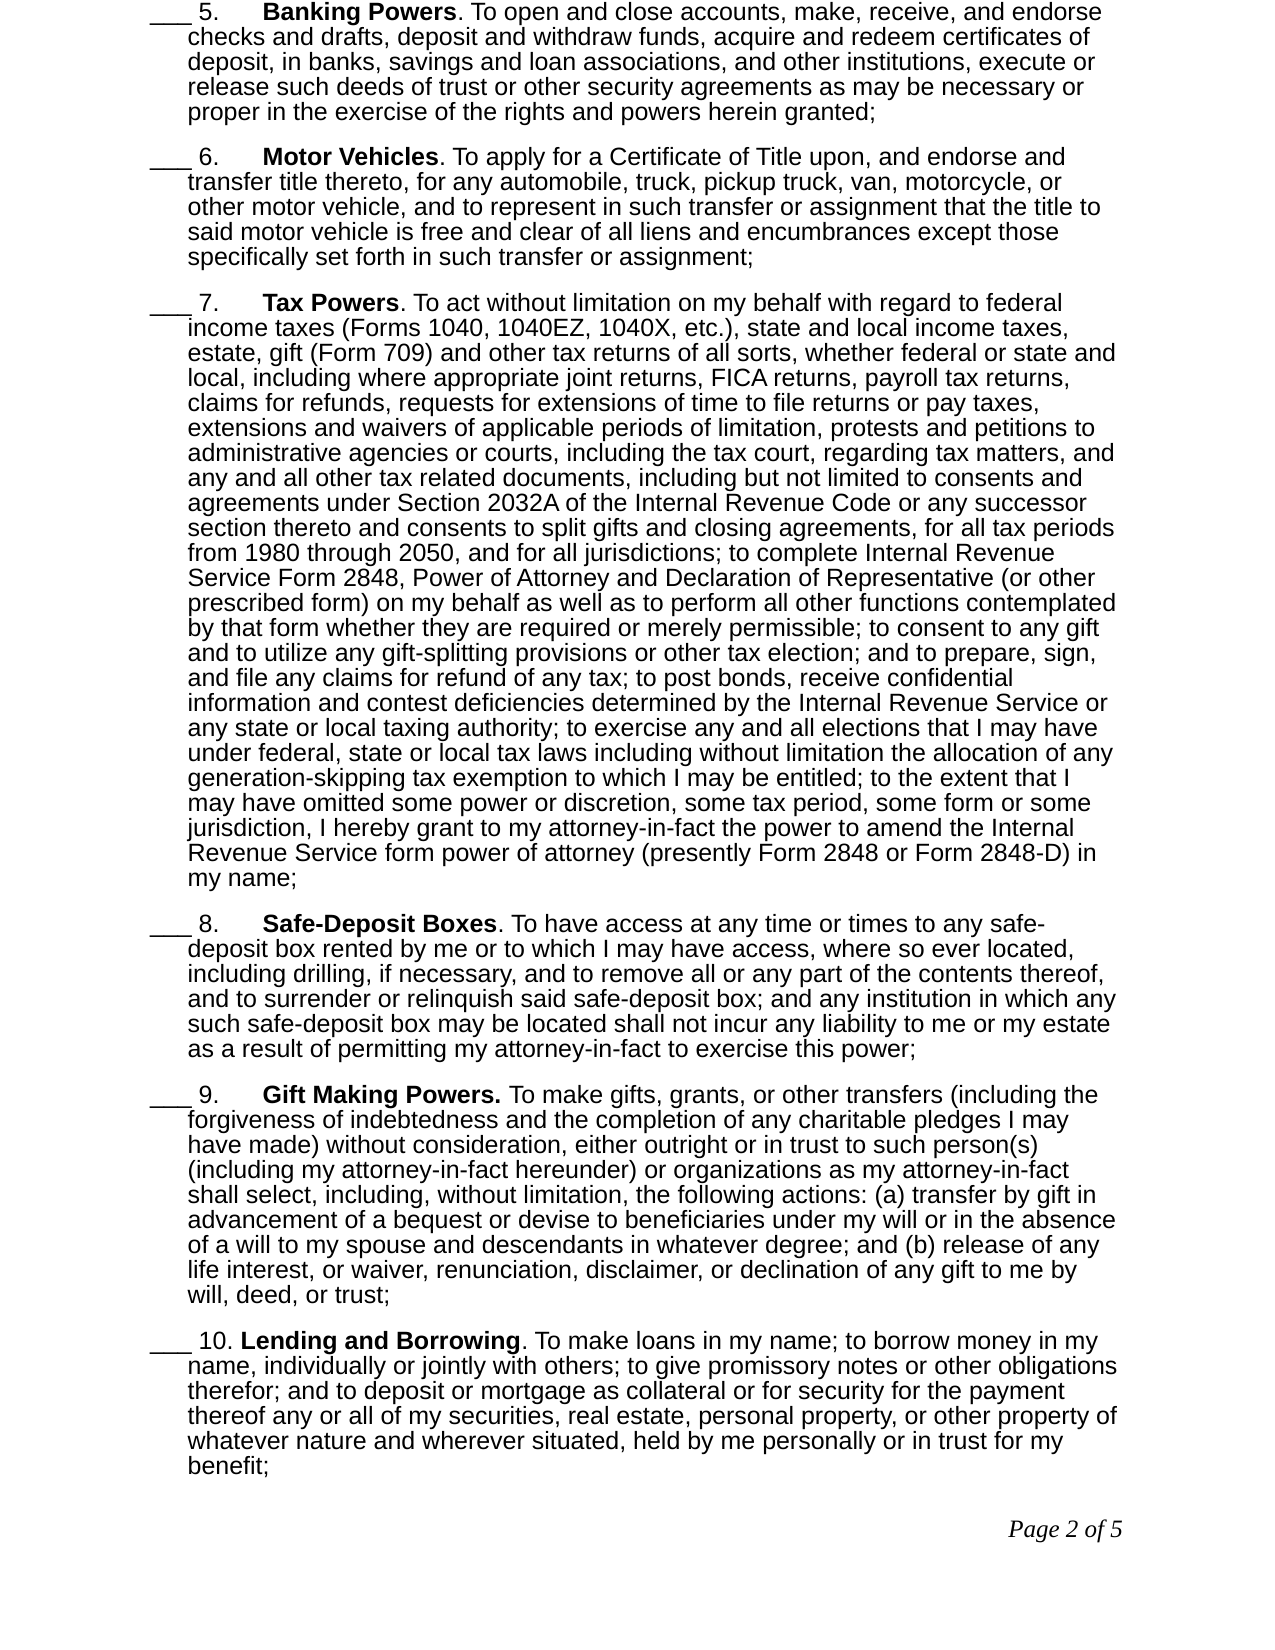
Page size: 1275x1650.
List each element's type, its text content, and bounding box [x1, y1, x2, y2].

list ___ 9. Gift Making Powers. To make gifts, grants, or other transfers (including the forgiveness of indebtedness and the completion of any charitable pledges I may have made) without consideration, either outright or in trust to such person(s) (including my attorney-in-fact hereunder) or organizations as my attorney-in-fact shall select, including, without limitation, the following actions: (a) transfer by gift in advancement of a bequest or devise to beneficiaries under my will or in the absence of a will to my spouse and descendants in whatever degree; and (b) release of any life interest, or waiver, renunciation, disclaimer, or declination of any gift to me by will, deed, or trust; [150, 1083, 1125, 1308]
list ___ 8. Safe-Deposit Boxes. To have access at any time or times to any safe-deposit box rented by me or to which I may have access, where so ever located, including drilling, if necessary, and to remove all or any part of the contents thereof, and to surrender or relinquish said safe-deposit box; and any institution in which any such safe-deposit box may be located shall not incur any liability to me or my estate as a result of permitting my attorney-in-fact to exercise this power; [150, 912, 1125, 1062]
list ___ 7. Tax Powers. To act without limitation on my behalf with regard to federal income taxes (Forms 1040, 1040EZ, 1040X, etc.), state and local income taxes, estate, gift (Form 709) and other tax returns of all sorts, whether federal or state and local, including where appropriate joint returns, FICA returns, payroll tax returns, claims for refunds, requests for extensions of time to file returns or pay taxes, extensions and waivers of applicable periods of limitation, protests and petitions to administrative agencies or courts, including the tax court, regarding tax matters, and any and all other tax related documents, including but not limited to consents and agreements under Section 2032A of the Internal Revenue Code or any successor section thereto and consents to split gifts and closing agreements, for all tax periods from 1980 through 2050, and for all jurisdictions; to complete Internal Revenue Service Form 2848, Power of Attorney and Declaration of Representative (or other prescribed form) on my behalf as well as to perform all other functions contemplated by that form whether they are required or merely permissible; to consent to any gift and to utilize any gift-splitting provisions or other tax election; and to prepare, sign, and file any claims for refund of any tax; to post bonds, receive confidential information and contest deficiencies determined by the Internal Revenue Service or any state or local taxing authority; to exercise any and all elections that I may have under federal, state or local tax laws including without limitation the allocation of any generation-skipping tax exemption to which I may be entitled; to the extent that I may have omitted some power or discretion, some tax period, some form or some jurisdiction, I hereby grant to my attorney-in-fact the power to amend the Internal Revenue Service form power of attorney (presently Form 2848 or Form 2848-D) in my name; [150, 292, 1125, 892]
list ___ 10. Lending and Borrowing. To make loans in my name; to borrow money in my name, individually or jointly with others; to give promissory notes or other obligations therefor; and to deposit or mortgage as collateral or for security for the payment thereof any or all of my securities, real estate, personal property, or other property of whatever nature and wherever situated, held by me personally or in trust for my benefit; [150, 1329, 1125, 1479]
list ___ 5. Banking Powers. To open and close accounts, make, receive, and endorse checks and drafts, deposit and withdraw funds, acquire and redeem certificates of deposit, in banks, savings and loan associations, and other institutions, execute or release such deeds of trust or other security agreements as may be necessary or proper in the exercise of the rights and powers herein granted; [150, 0, 1125, 125]
list ___ 6. Motor Vehicles. To apply for a Certificate of Title upon, and endorse and transfer title thereto, for any automobile, truck, pickup truck, van, motorcycle, or other motor vehicle, and to represent in such transfer or assignment that the title to said motor vehicle is free and clear of all liens and encumbrances except those specifically set forth in such transfer or assignment; [150, 146, 1125, 271]
